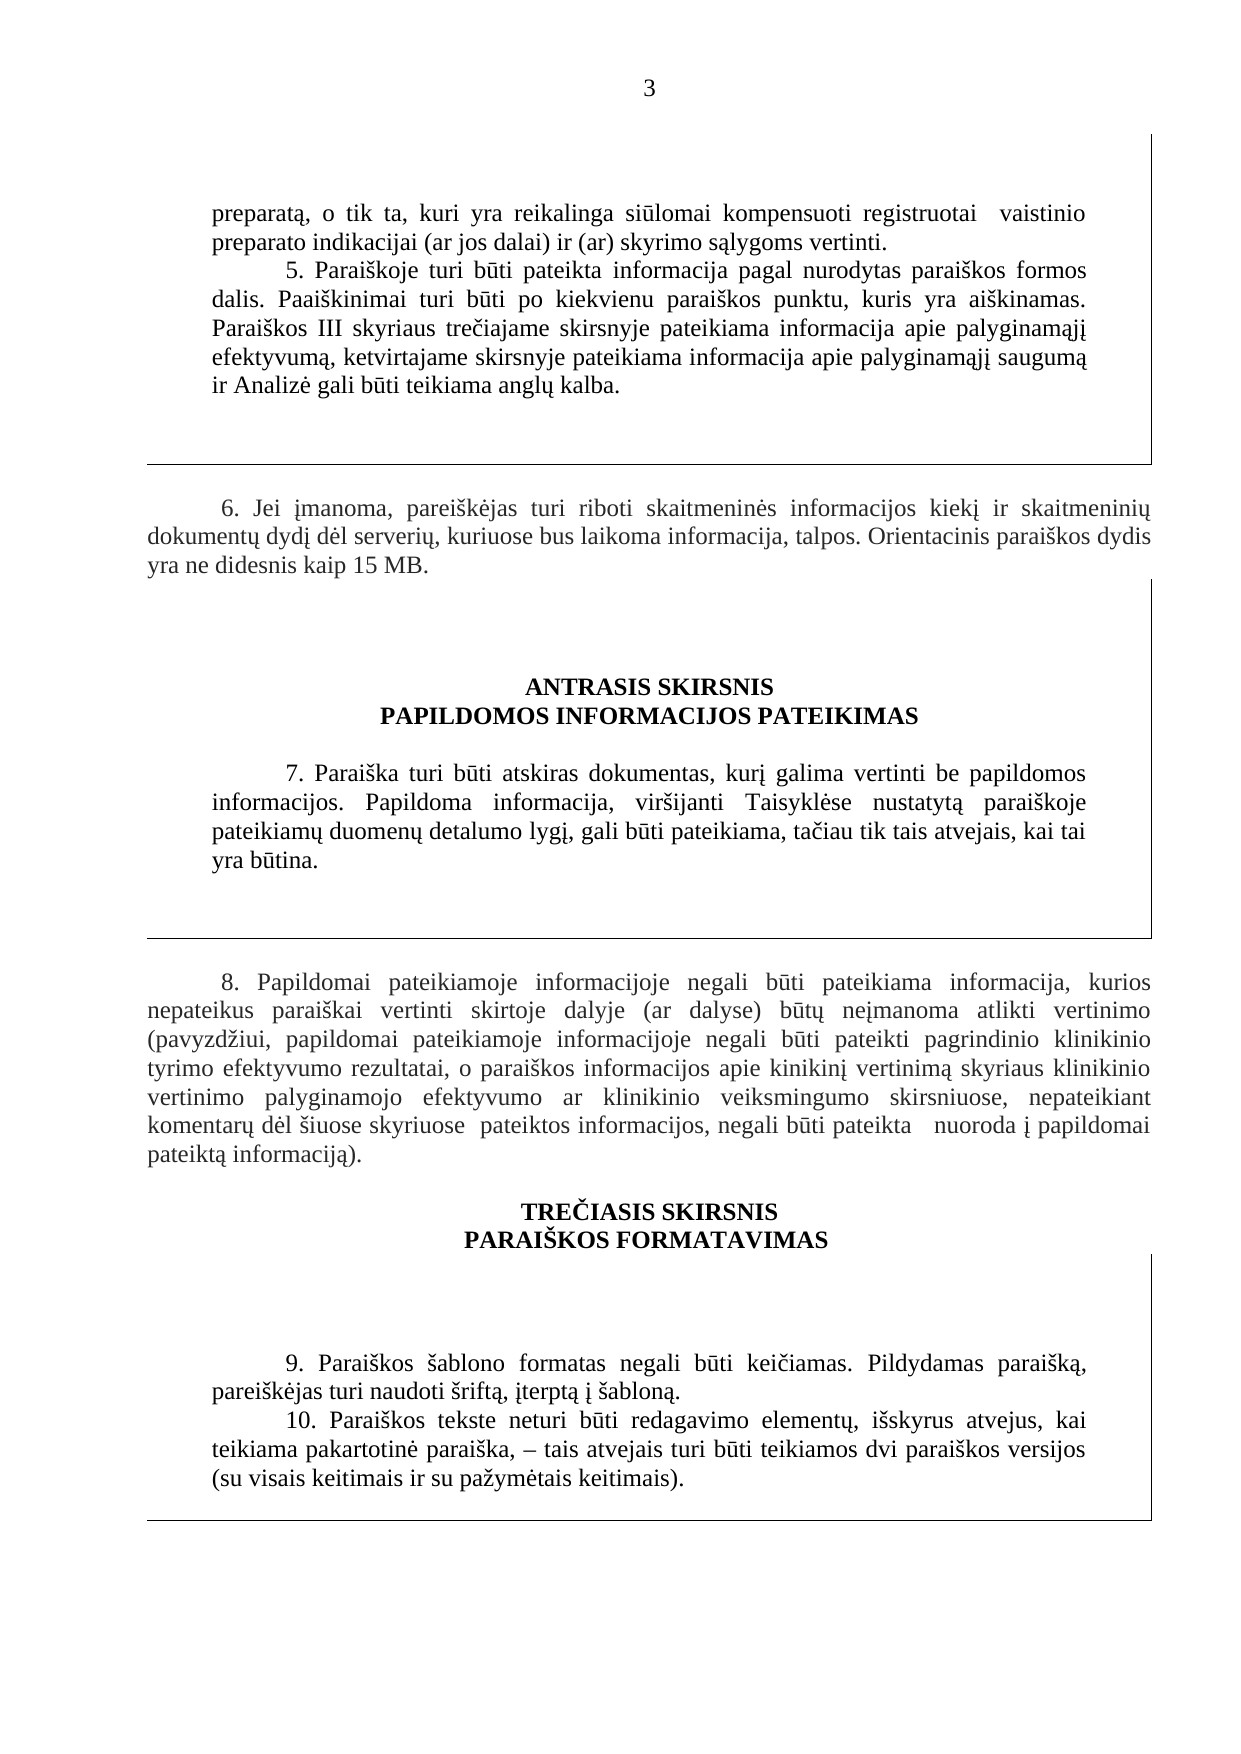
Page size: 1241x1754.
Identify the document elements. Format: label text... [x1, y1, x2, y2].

text 10. Paraiškos tekste neturi būti redagavimo elementų, išskyrus atvejus, kai teikiama pakartotinė paraiška, – tais atvejais turi būti teikiamos dvi paraiškos versijos (su visais keitimais ir su pažymėtais keitimais). [147, 1405, 1151, 1491]
text 7. Paraiška turi būti atskiras dokumentas, kurį galima vertinti be papildomos informacijos. Papildoma informacija, viršijanti Taisyklėse nustatytą paraiškoje pateikiamų duomenų detalumo lygį, gali būti pateikiama, tačiau tik tais atvejais, kai tai yra būtina. [147, 758, 1152, 938]
text PARAIŠKOS FORMATAVIMAS [147, 1226, 1152, 1254]
subtitle 8. Papildomai pateikiamoje informacijoje negali būti pateikiama informacija, kurios nepateikus paraiškai vertinti skirtoje dalyje (ar dalyse) būtų neįmanoma atlikti vertinimo (pavyzdžiui, papildomai pateikiamoje informacijoje negali būti pateikti pagrindinio klinikinio tyrimo efektyvumo rezultatai, o paraiškos informacijos apie kinikinį vertinimą skyriaus klinikinio vertinimo palyginamojo efektyvumo ar klinikinio veiksmingumo skirsniuose, nepateikiant komentarų dėl šiuose skyriuose pateiktos informacijos, negali būti pateikta nuoroda į papildomai pateiktą informaciją). [147, 967, 1152, 1168]
subtitle 6. Jei įmanoma, pareiškėjas turi riboti skaitmeninės informacijos kiekį ir skaitmeninių dokumentų dydį dėl serverių, kuriuose bus laikoma informacija, talpos. Orientacinis paraiškos dydis yra ne didesnis kaip 15 MB. [147, 493, 1152, 579]
text PAPILDOMOS INFORMACIJOS PATEIKIMAS [147, 701, 1151, 730]
text ANTRASIS SKIRSNIS [147, 672, 1151, 701]
text 9. Paraiškos šablono formatas negali būti keičiamas. Pildydamas paraišką, pareiškėjas turi naudoti šriftą, įterptą į šabloną. [147, 1348, 1151, 1405]
text preparatą, o tik ta, kuri yra reikalinga siūlomai kompensuoti registruotai vaistinio preparato indikacijai (ar jos dalai) ir (ar) skyrimo sąlygoms vertinti. [147, 133, 1152, 256]
text TREČIASIS SKIRSNIS [147, 1197, 1152, 1226]
text 5. Paraiškoje turi būti pateikta informacija pagal nurodytas paraiškos formos dalis. Paaiškinimai turi būti po kiekvienu paraiškos punktu, kuris yra aiškinamas. Paraiškos III skyriaus trečiajame skirsnyje pateikiama informacija apie palyginamąjį efektyvumą, ketvirtajame skirsnyje pateikiama informacija apie palyginamąjį saugumą ir Analizė gali būti teikiama anglų kalba. [147, 256, 1151, 464]
